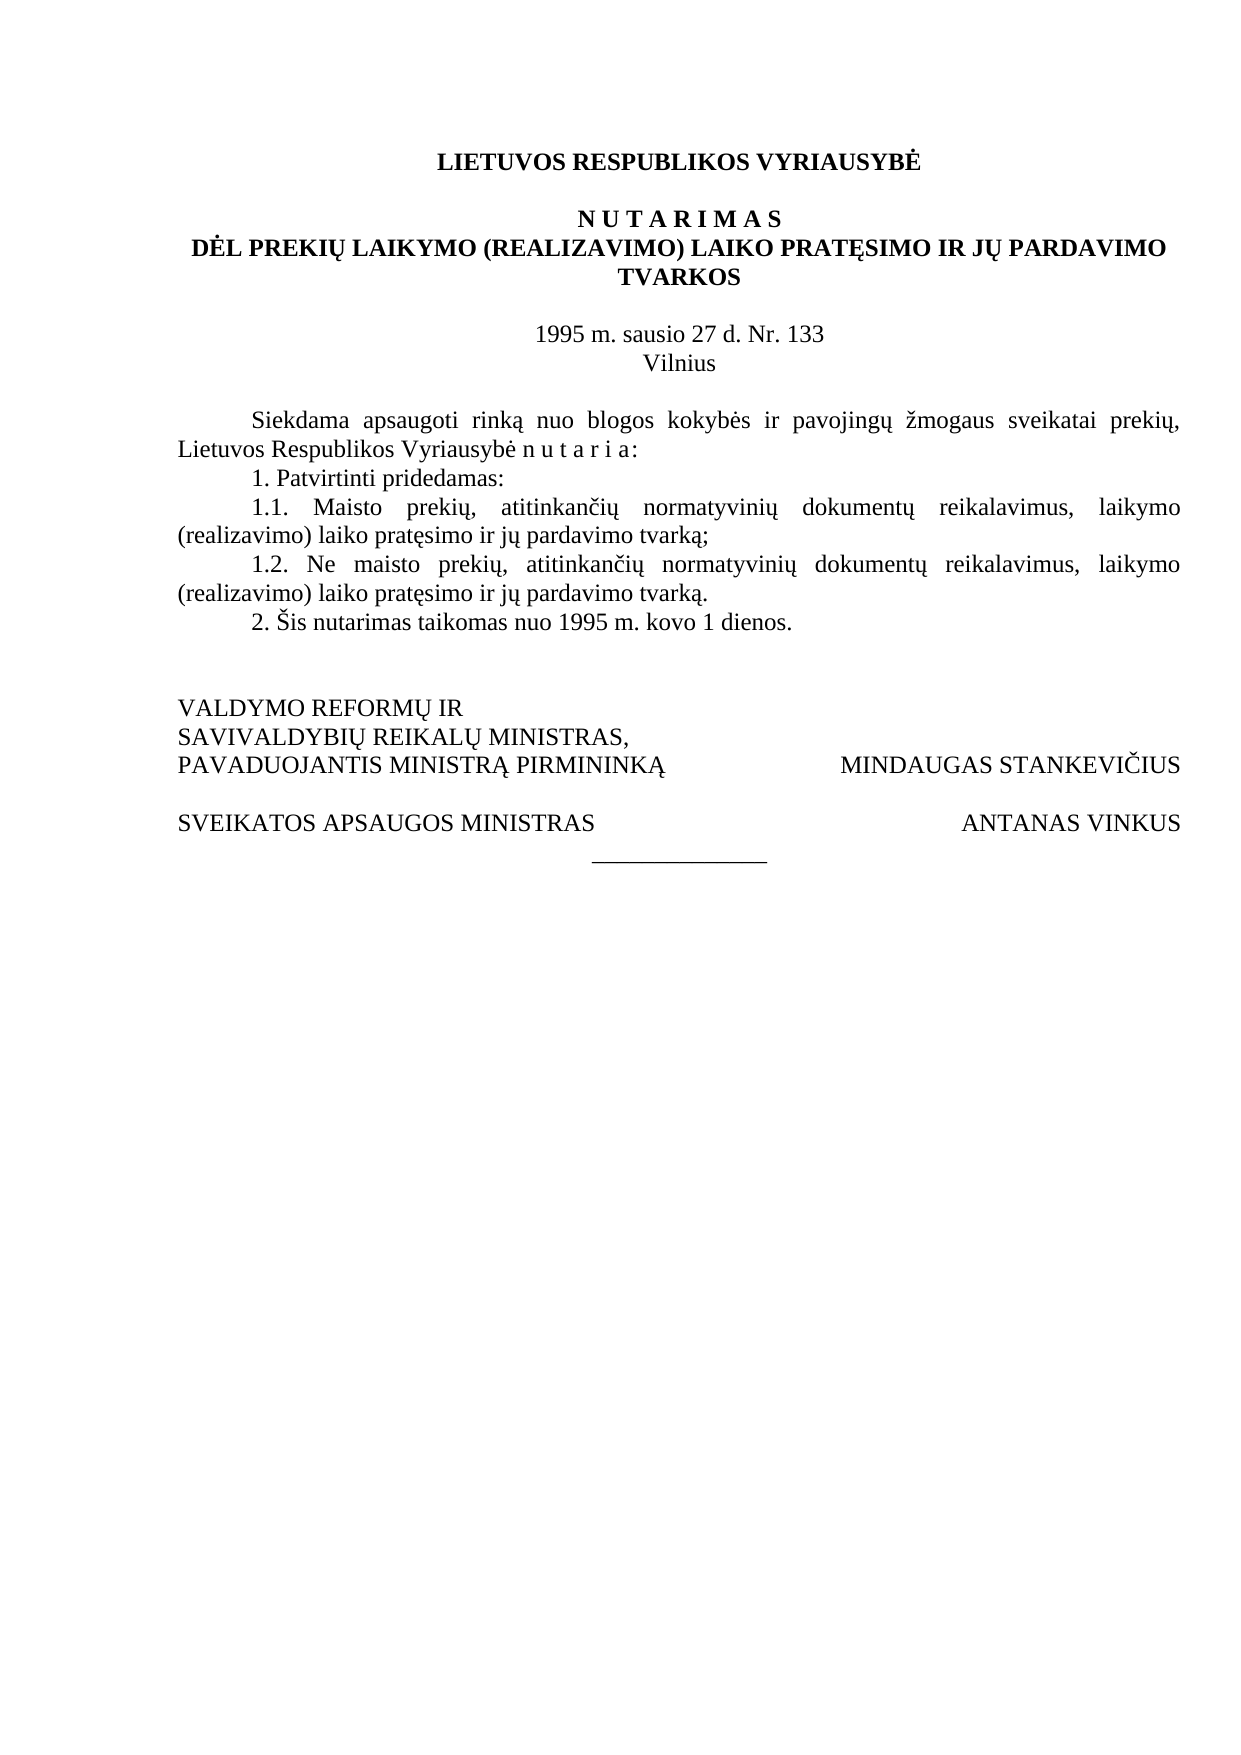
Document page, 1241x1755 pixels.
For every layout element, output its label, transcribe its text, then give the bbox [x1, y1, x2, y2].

text PAVADUOJANTIS MINISTRĄ PIRMININKĄ MINDAUGAS STANKEVIČIUS [177, 751, 1181, 779]
text 2. Šis nutarimas taikomas nuo 1995 m. kovo 1 dienos. [177, 607, 1181, 636]
text LIETUVOS RESPUBLIKOS VYRIAUSYBĖ [177, 147, 1181, 176]
text 1. Patvirtinti pridedamas: [177, 463, 1181, 492]
text DĖL PREKIŲ LAIKYMO (REALIZAVIMO) LAIKO PRATĘSIMO IR JŲ PARDAVIMO TVARKOS [177, 233, 1181, 291]
text 1995 m. sausio 27 d. Nr. 133 [177, 319, 1181, 348]
text Vilnius [177, 348, 1181, 377]
text SAVIVALDYBIŲ REIKALŲ MINISTRAS, [177, 722, 1181, 751]
text N U T A R I M A S [177, 204, 1181, 233]
text 1.2. Ne maisto prekių, atitinkančių normatyvinių dokumentų reikalavimus, laikymo (realizavimo) laiko pratęsimo ir jų pardavimo tvarką. [177, 549, 1181, 607]
text Siekdama apsaugoti rinką nuo blogos kokybės ir pavojingų žmogaus sveikatai prekių, Lietuvos Respublikos Vyriausybė nutaria: [177, 406, 1181, 463]
text SVEIKATOS APSAUGOS MINISTRAS ANTANAS VINKUS [177, 808, 1181, 837]
text 1.1. Maisto prekių, atitinkančių normatyvinių dokumentų reikalavimus, laikymo (realizavimo) laiko pratęsimo ir jų pardavimo tvarką; [177, 492, 1181, 549]
text VALDYMO REFORMŲ IR [177, 693, 1181, 722]
text ______________ [177, 837, 1181, 866]
